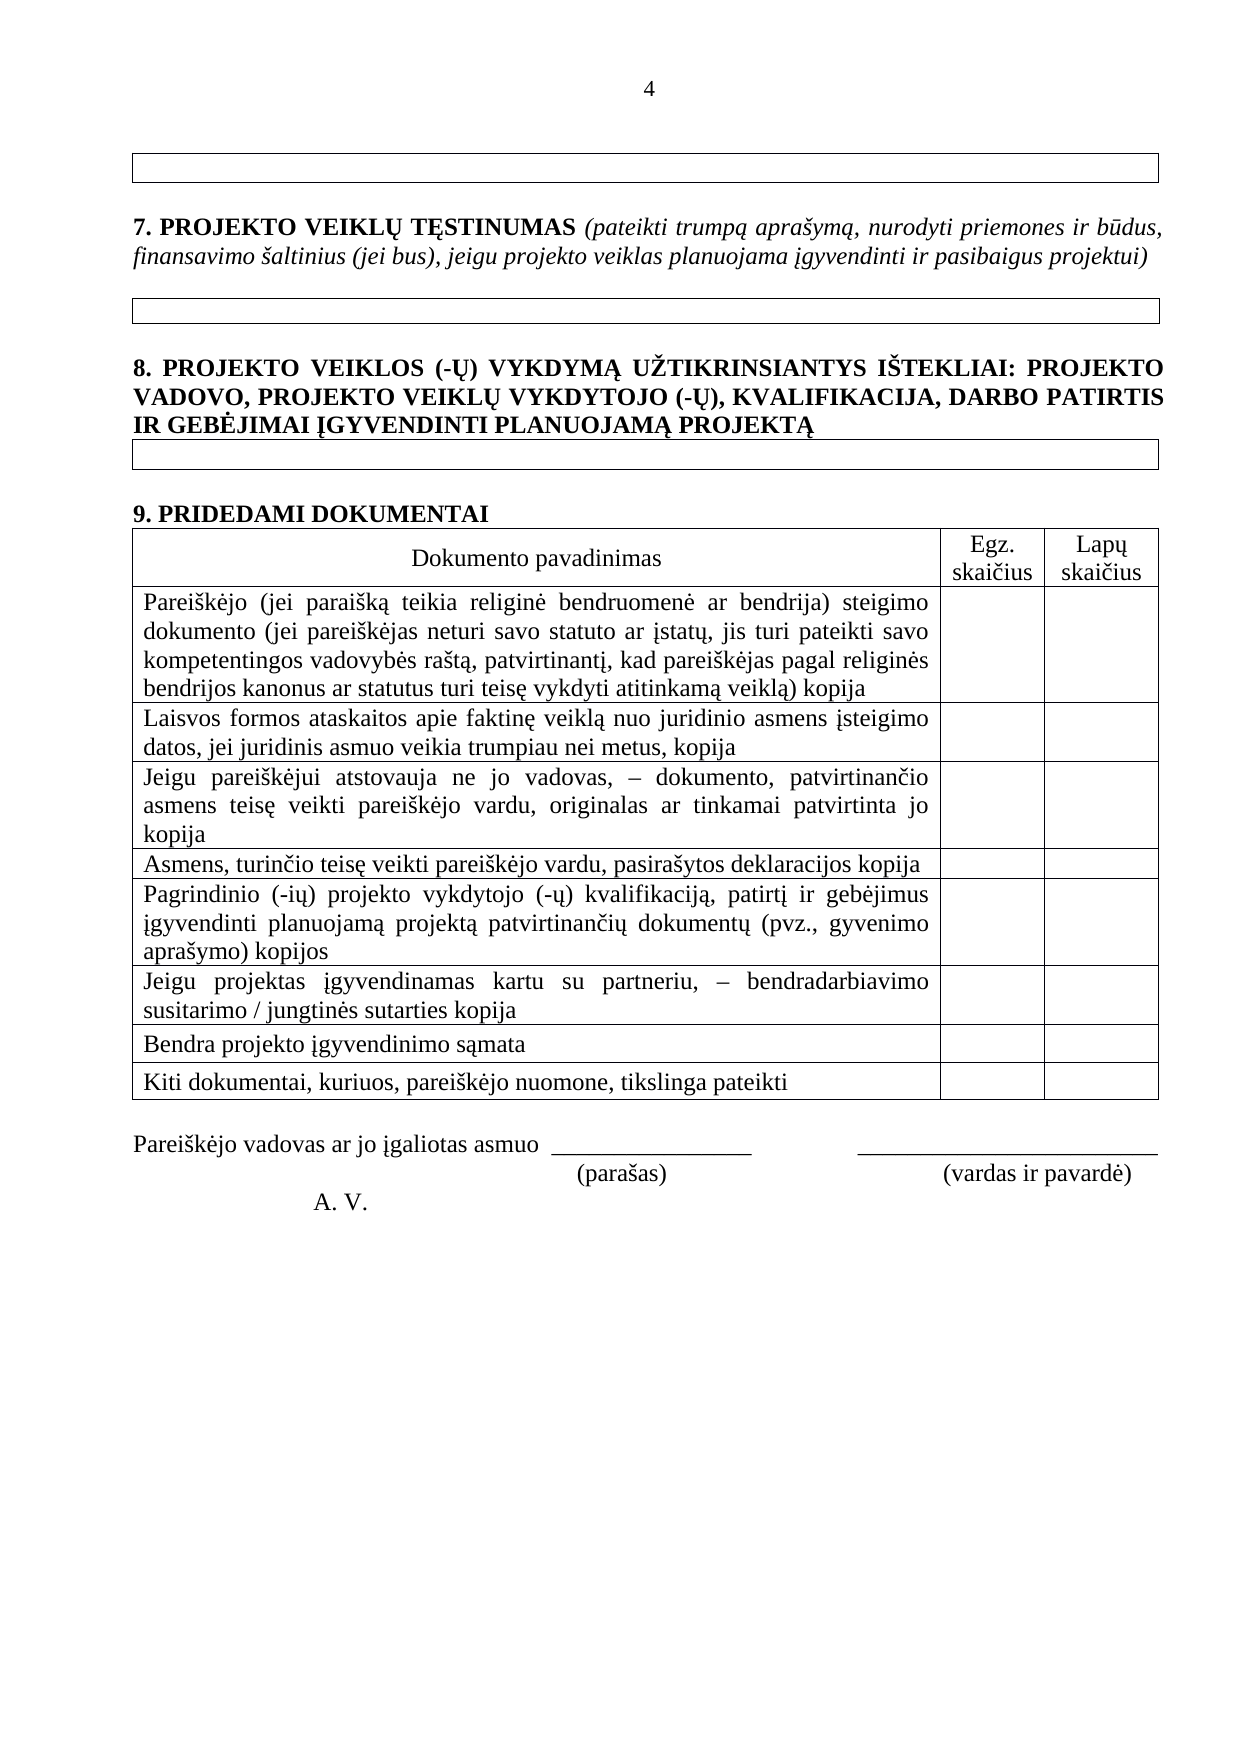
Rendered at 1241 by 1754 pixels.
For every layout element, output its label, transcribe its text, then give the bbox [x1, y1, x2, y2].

text 9. PRIDEDAMI DOKUMENTAI [133, 499, 1165, 528]
table_cell [941, 849, 1044, 878]
text 8. PROJEKTO VEIKLOS (-Ų) VYKDYMĄ UŽTIKRINSIANTYS IŠTEKLIAI: PROJEKTO VADOVO, PROJEKTO VEIKLŲ VYKDYTOJO (-Ų), KVALIFIKACIJA, DARBO PATIRTIS IR GEBĖJIMAI ĮGYVENDINTI PLANUOJAMĄ PROJEKTĄ [133, 353, 1165, 439]
text (parašas) (vardas ir pavardė) [403, 1158, 1240, 1187]
table_cell [941, 1025, 1044, 1062]
table_header Lapų skaičius [1045, 529, 1158, 586]
table_cell [941, 703, 1044, 761]
table_header Egz. skaičius [941, 529, 1044, 586]
table_cell [941, 587, 1044, 702]
table_cell Pareiškėjo (jei paraišką teikia religinė bendruomenė ar bendrija) steigimo dokumento (jei pareiškėjas neturi savo statuto ar įstatų, jis turi pateikti savo kompetentingos vadovybės raštą, patvirtinantį, kad pareiškėjas pagal religinės bendrijos kanonus ar statutus turi teisę vykdyti atitinkamą veiklą) kopija [133, 587, 940, 702]
text 7. PROJEKTO VEIKLŲ TĘSTINUMAS (pateikti trumpą aprašymą, nurodyti priemones ir būdus, finansavimo šaltinius (jei bus), jeigu projekto veiklas planuojama įgyvendinti ir pasibaigus projektui) [133, 212, 1165, 269]
table_cell Pagrindinio (-ių) projekto vykdytojo (-ų) kvalifikaciją, patirtį ir gebėjimus įgyvendinti planuojamą projektą patvirtinančių dokumentų (pvz., gyvenimo aprašymo) kopijos [133, 879, 940, 965]
table_cell [941, 879, 1044, 965]
table_header [133, 154, 1158, 182]
text A. V. [268, 1187, 1240, 1215]
table_cell [941, 1063, 1044, 1099]
table_cell [1045, 703, 1158, 761]
table_cell [1045, 1063, 1158, 1099]
text Pareiškėjo vadovas ar jo įgaliotas asmuo ________________ ________________________ [133, 1129, 1240, 1158]
table_cell Kiti dokumentai, kuriuos, pareiškėjo nuomone, tikslinga pateikti [133, 1063, 940, 1099]
table_cell [941, 966, 1044, 1024]
table_cell [1045, 849, 1158, 878]
table_cell Jeigu pareiškėjui atstovauja ne jo vadovas, – dokumento, patvirtinančio asmens teisę veikti pareiškėjo vardu, originalas ar tinkamai patvirtinta jo kopija [133, 762, 940, 848]
table_cell [1045, 966, 1158, 1024]
table_cell [1045, 587, 1158, 702]
table_cell [941, 762, 1044, 848]
table_cell [1045, 1025, 1158, 1062]
table_cell [1045, 879, 1158, 965]
table_header [133, 440, 1158, 469]
table_header [133, 299, 1159, 323]
table_cell Asmens, turinčio teisę veikti pareiškėjo vardu, pasirašytos deklaracijos kopija [133, 849, 940, 878]
table_cell Laisvos formos ataskaitos apie faktinę veiklą nuo juridinio asmens įsteigimo datos, jei juridinis asmuo veikia trumpiau nei metus, kopija [133, 703, 940, 761]
table_cell Bendra projekto įgyvendinimo sąmata [133, 1025, 940, 1062]
table_cell [1045, 762, 1158, 848]
table_cell Jeigu projektas įgyvendinamas kartu su partneriu, – bendradarbiavimo susitarimo / jungtinės sutarties kopija [133, 966, 940, 1024]
table_header Dokumento pavadinimas [133, 529, 940, 586]
